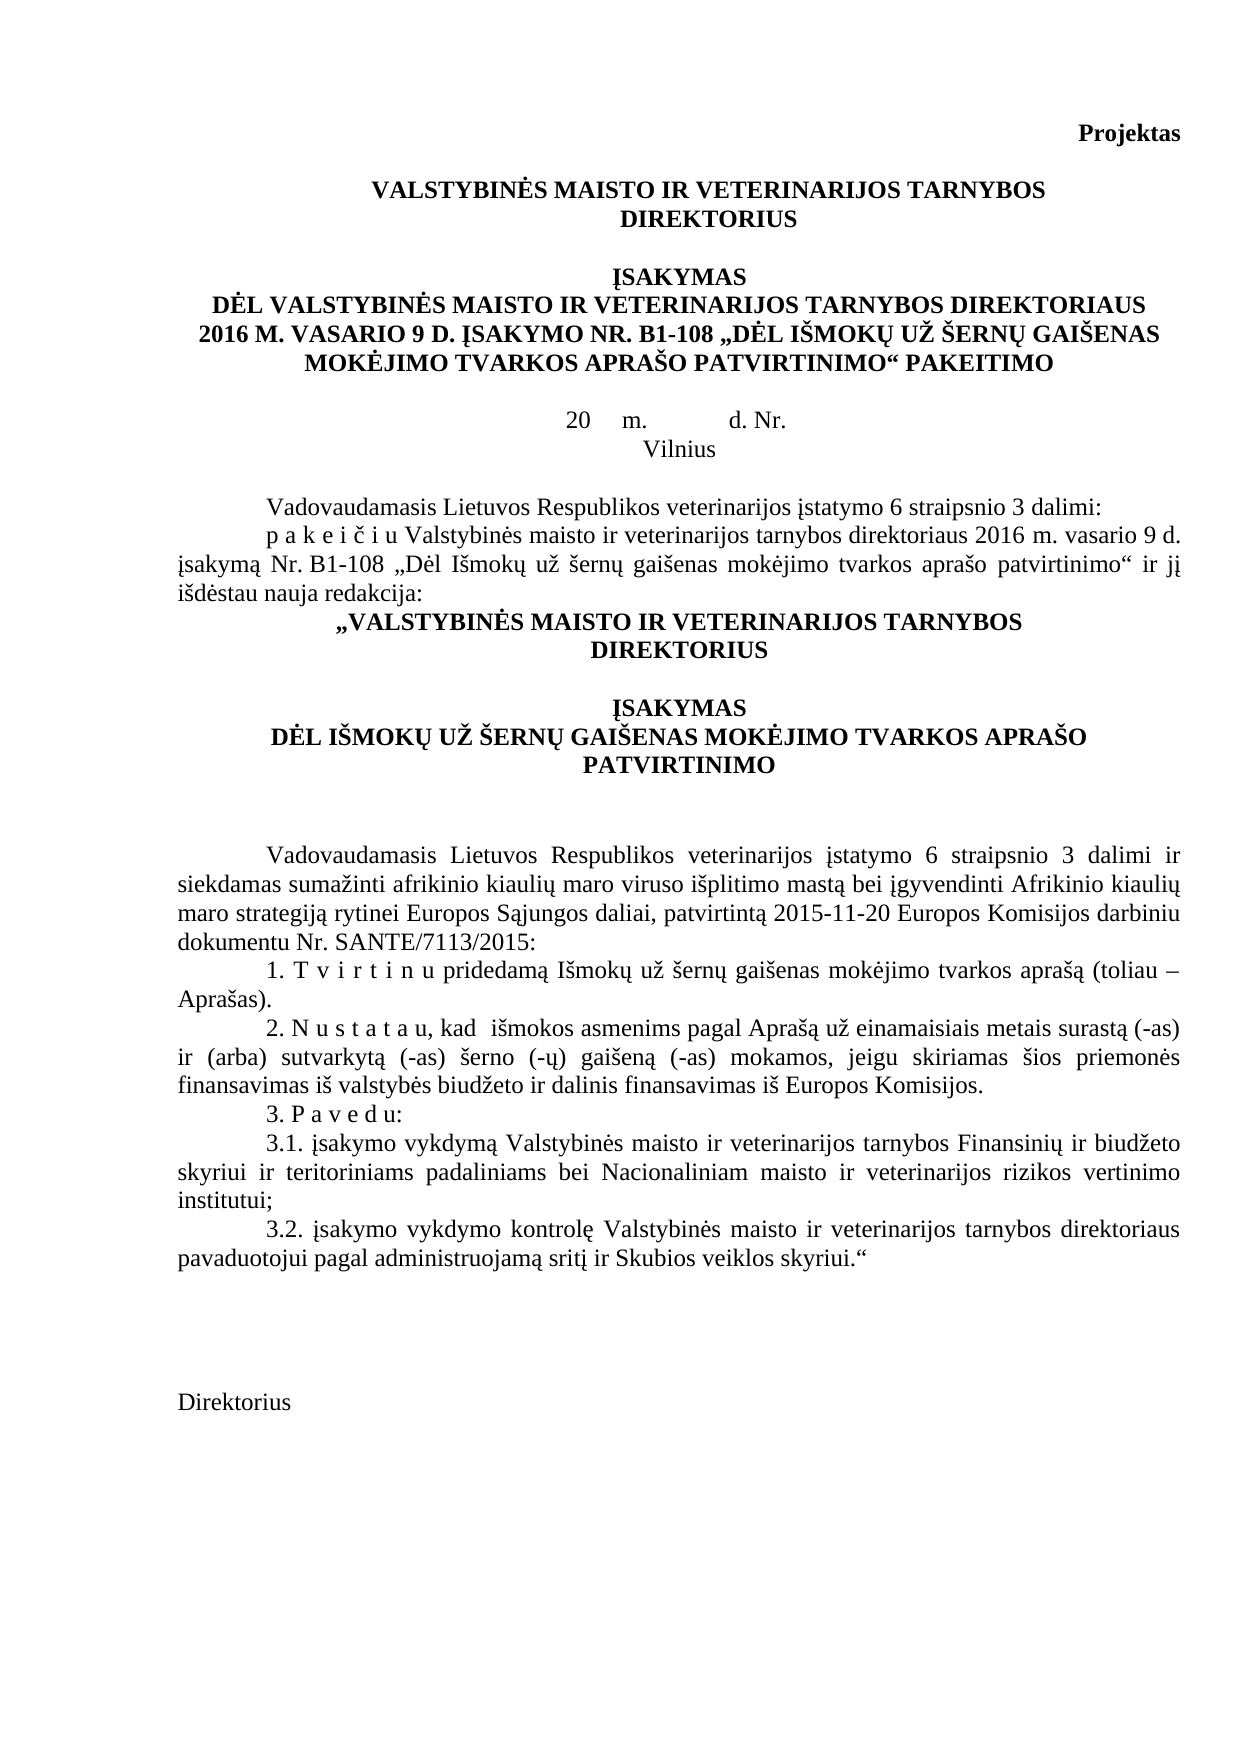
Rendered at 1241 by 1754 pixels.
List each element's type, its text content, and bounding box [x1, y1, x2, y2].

text VALSTYBINĖS MAISTO IR VETERINARIJOS TARNYBOS [177, 176, 1181, 204]
text Projektas [852, 118, 1181, 147]
text 3. P a v e d u: [177, 1099, 1181, 1128]
text 3.2. įsakymo vykdymo kontrolę Valstybinės maisto ir veterinarijos tarnybos direktoriaus pavaduotojui pagal administruojamą sritį ir Skubios veiklos skyriui.“ [177, 1214, 1181, 1272]
text Vadovaudamasis Lietuvos Respublikos veterinarijos įstatymo 6 straipsnio 3 dalimi: [177, 492, 1181, 521]
text ĮSAKYMAS [177, 693, 1181, 722]
text p a k e i č i u Valstybinės maisto ir veterinarijos tarnybos direktoriaus 2016 m. vasario 9 d. įsakymą Nr. B1-108 „Dėl Išmokų už šernų gaišenas mokėjimo tvarkos aprašo patvirtinimo“ ir jį išdėstau nauja redakcija: [177, 521, 1181, 607]
text DIREKTORIUS [177, 636, 1181, 664]
text ĮSAKYMAS [177, 262, 1181, 291]
text Direktorius [177, 1387, 1181, 1416]
text Vadovaudamasis Lietuvos Respublikos veterinarijos įstatymo 6 straipsnio 3 dalimi ir siekdamas sumažinti afrikinio kiaulių maro viruso išplitimo mastą bei įgyvendinti Afrikinio kiaulių maro strategiją rytinei Europos Sąjungos daliai, patvirtintą 2015-11-20 Europos Komisijos darbiniu dokumentu Nr. SANTE/7113/2015: [177, 841, 1181, 956]
text DĖL VALSTYBINĖS MAISTO IR VETERINARIJOS TARNYBOS DIREKTORIAUS 2016 m. vasario 9 d. ĮSAKYMO Nr. B1-108 „DĖL IŠMOKŲ UŽ ŠERNŲ GAIŠENAS MOKĖJIMO TVARKOS APRAŠO PATVIRTINIMO“ PAKEITIMO [177, 291, 1181, 377]
text 2. N u s t a t a u, kad išmokos asmenims pagal Aprašą už einamaisiais metais surastą (-as) ir (arba) sutvarkytą (-as) šerno (-ų) gaišeną (-as) mokamos, jeigu skiriamas šios priemonės finansavimas iš valstybės biudžeto ir dalinis finansavimas iš Europos Komisijos. [177, 1013, 1181, 1099]
text DĖL IŠMOKŲ UŽ ŠERNŲ GAIŠENAS MOKĖJIMO TVARKOS APRAŠO PATVIRTINIMO [177, 722, 1181, 779]
text 20 m. d. Nr. [177, 406, 1181, 434]
text Vilnius [177, 434, 1181, 463]
text 1. T v i r t i n u pridedamą Išmokų už šernų gaišenas mokėjimo tvarkos aprašą (toliau – Aprašas). [177, 956, 1181, 1013]
text 3.1. įsakymo vykdymą Valstybinės maisto ir veterinarijos tarnybos Finansinių ir biudžeto skyriui ir teritoriniams padaliniams bei Nacionaliniam maisto ir veterinarijos rizikos vertinimo institutui; [177, 1128, 1181, 1214]
text DIREKTORIUS [177, 204, 1181, 233]
text „VALSTYBINĖS MAISTO IR VETERINARIJOS TARNYBOS [177, 607, 1181, 636]
